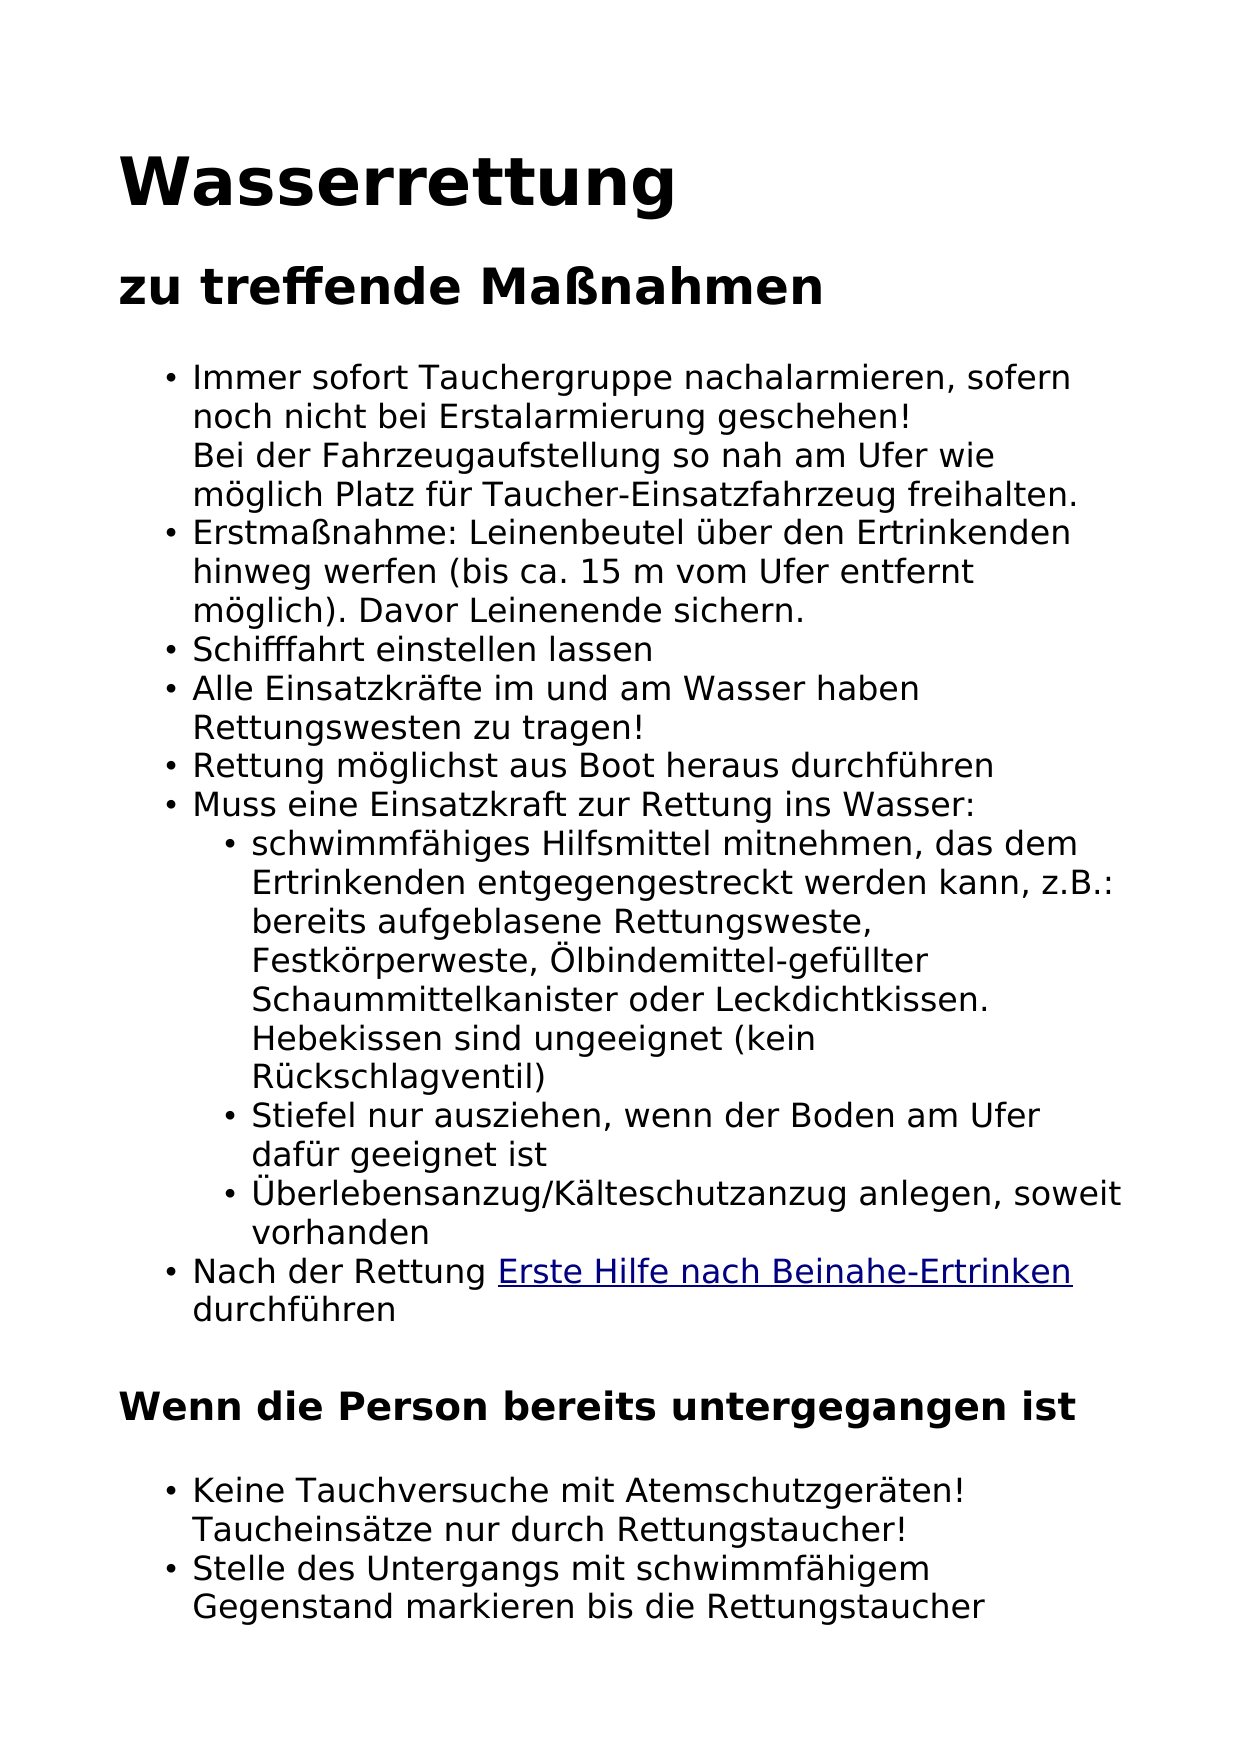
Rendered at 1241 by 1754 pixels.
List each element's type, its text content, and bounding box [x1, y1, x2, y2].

list Stiefel nur ausziehen, wenn der Boden am Ufer dafür geeignet ist [236, 1097, 1122, 1174]
list Alle Einsatzkräfte im und am Wasser haben Rettungswesten zu tragen! [177, 669, 1122, 747]
list schwimmfähiges Hilfsmittel mitnehmen, das dem Ertrinkenden entgegengestreckt werden kann, z.B.: bereits aufgeblasene Rettungsweste, Festkörperweste, Ölbindemittel-gefüllter Schaummittelkanister oder Leckdichtkissen. Hebekissen sind ungeeignet (kein Rückschlagventil) [236, 825, 1122, 1097]
list Keine Tauchversuche mit Atemschutzgeräten! Taucheinsätze nur durch Rettungstaucher! [177, 1471, 1122, 1549]
list Stelle des Untergangs mit schwimmfähigem Gegenstand markieren bis die Rettungstaucher [177, 1549, 1122, 1627]
list Schifffahrt einstellen lassen [177, 630, 1122, 669]
subtitle Wasserrettung [118, 143, 1122, 221]
list Überlebensanzug/Kälteschutzanzug anlegen, soweit vorhanden [236, 1174, 1122, 1252]
subtitle Wenn die Person bereits untergegangen ist [118, 1384, 1122, 1429]
list Nach der Rettung Erste Hilfe nach Beinahe-Ertrinken durchführen [177, 1252, 1122, 1330]
list Muss eine Einsatzkraft zur Rettung ins Wasser: [177, 786, 1122, 825]
list Erstmaßnahme: Leinenbeutel über den Ertrinkenden hinweg werfen (bis ca. 15 m vom Ufer entfernt möglich). Davor Leinenende sichern. [177, 514, 1122, 630]
list Rettung möglichst aus Boot heraus durchführen [177, 747, 1122, 786]
subtitle zu treffende Maßnahmen [118, 258, 1122, 316]
list Immer sofort Tauchergruppe nachalarmieren, sofern noch nicht bei Erstalarmierung geschehen! Bei der Fahrzeugaufstellung so nah am Ufer wie möglich Platz für Taucher-Einsatzfahrzeug freihalten. [177, 358, 1122, 514]
